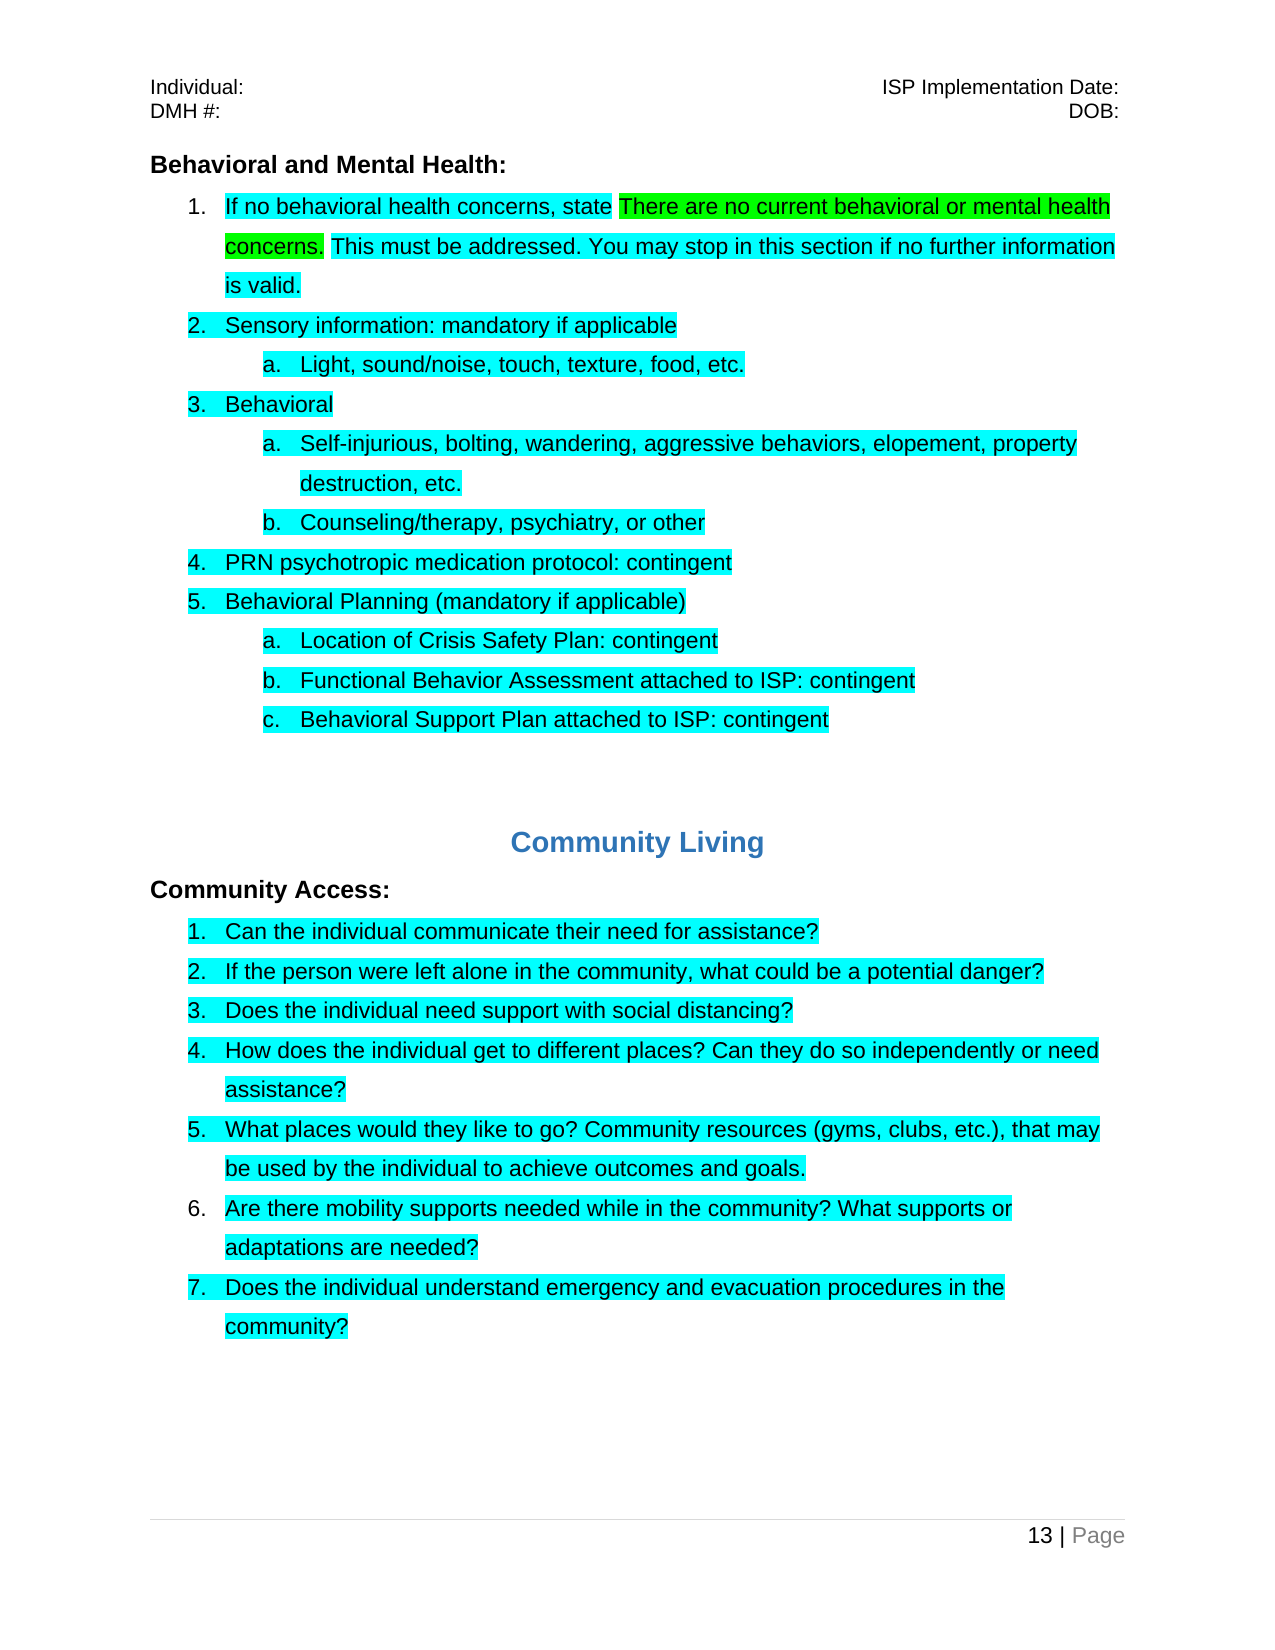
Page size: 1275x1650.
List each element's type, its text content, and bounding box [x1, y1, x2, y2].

list Behavioral [187, 391, 1125, 417]
list Sensory information: mandatory if applicable [187, 312, 1125, 338]
list Counseling/therapy, psychiatry, or other [262, 509, 1125, 535]
list Does the individual need support with social distancing? [187, 997, 1125, 1023]
list Location of Crisis Safety Plan: contingent [262, 627, 1125, 654]
subtitle Behavioral and Mental Health: [150, 150, 1125, 179]
list Can the individual communicate their need for assistance? [187, 918, 1125, 944]
list If the person were left alone in the community, what could be a potential danger? [187, 958, 1125, 984]
list Behavioral Planning (mandatory if applicable) [187, 588, 1125, 614]
subtitle Community Living [150, 825, 1125, 858]
list How does the individual get to different places? Can they do so independently or need assistance? [187, 1037, 1125, 1102]
list Are there mobility supports needed while in the community? What supports or adaptations are needed? [187, 1194, 1125, 1260]
list What places would they like to go? Community resources (gyms, clubs, etc.), that may be used by the individual to achieve outcomes and goals. [187, 1116, 1125, 1181]
list Light, sound/noise, touch, texture, food, etc. [262, 351, 1125, 377]
list If no behavioral health concerns, state There are no current behavioral or mental health concerns. This must be addressed. You may stop in this section if no further information is valid. [187, 193, 1125, 298]
list Behavioral Support Plan attached to ISP: contingent [262, 706, 1125, 733]
list PRN psychotropic medication protocol: contingent [187, 548, 1125, 575]
list Self-injurious, bolting, wandering, aggressive behaviors, elopement, property destruction, etc. [262, 430, 1125, 496]
subtitle Community Access: [150, 875, 1125, 904]
list Functional Behavior Assessment attached to ISP: contingent [262, 667, 1125, 693]
list Does the individual understand emergency and evacuation procedures in the community? [187, 1273, 1125, 1339]
